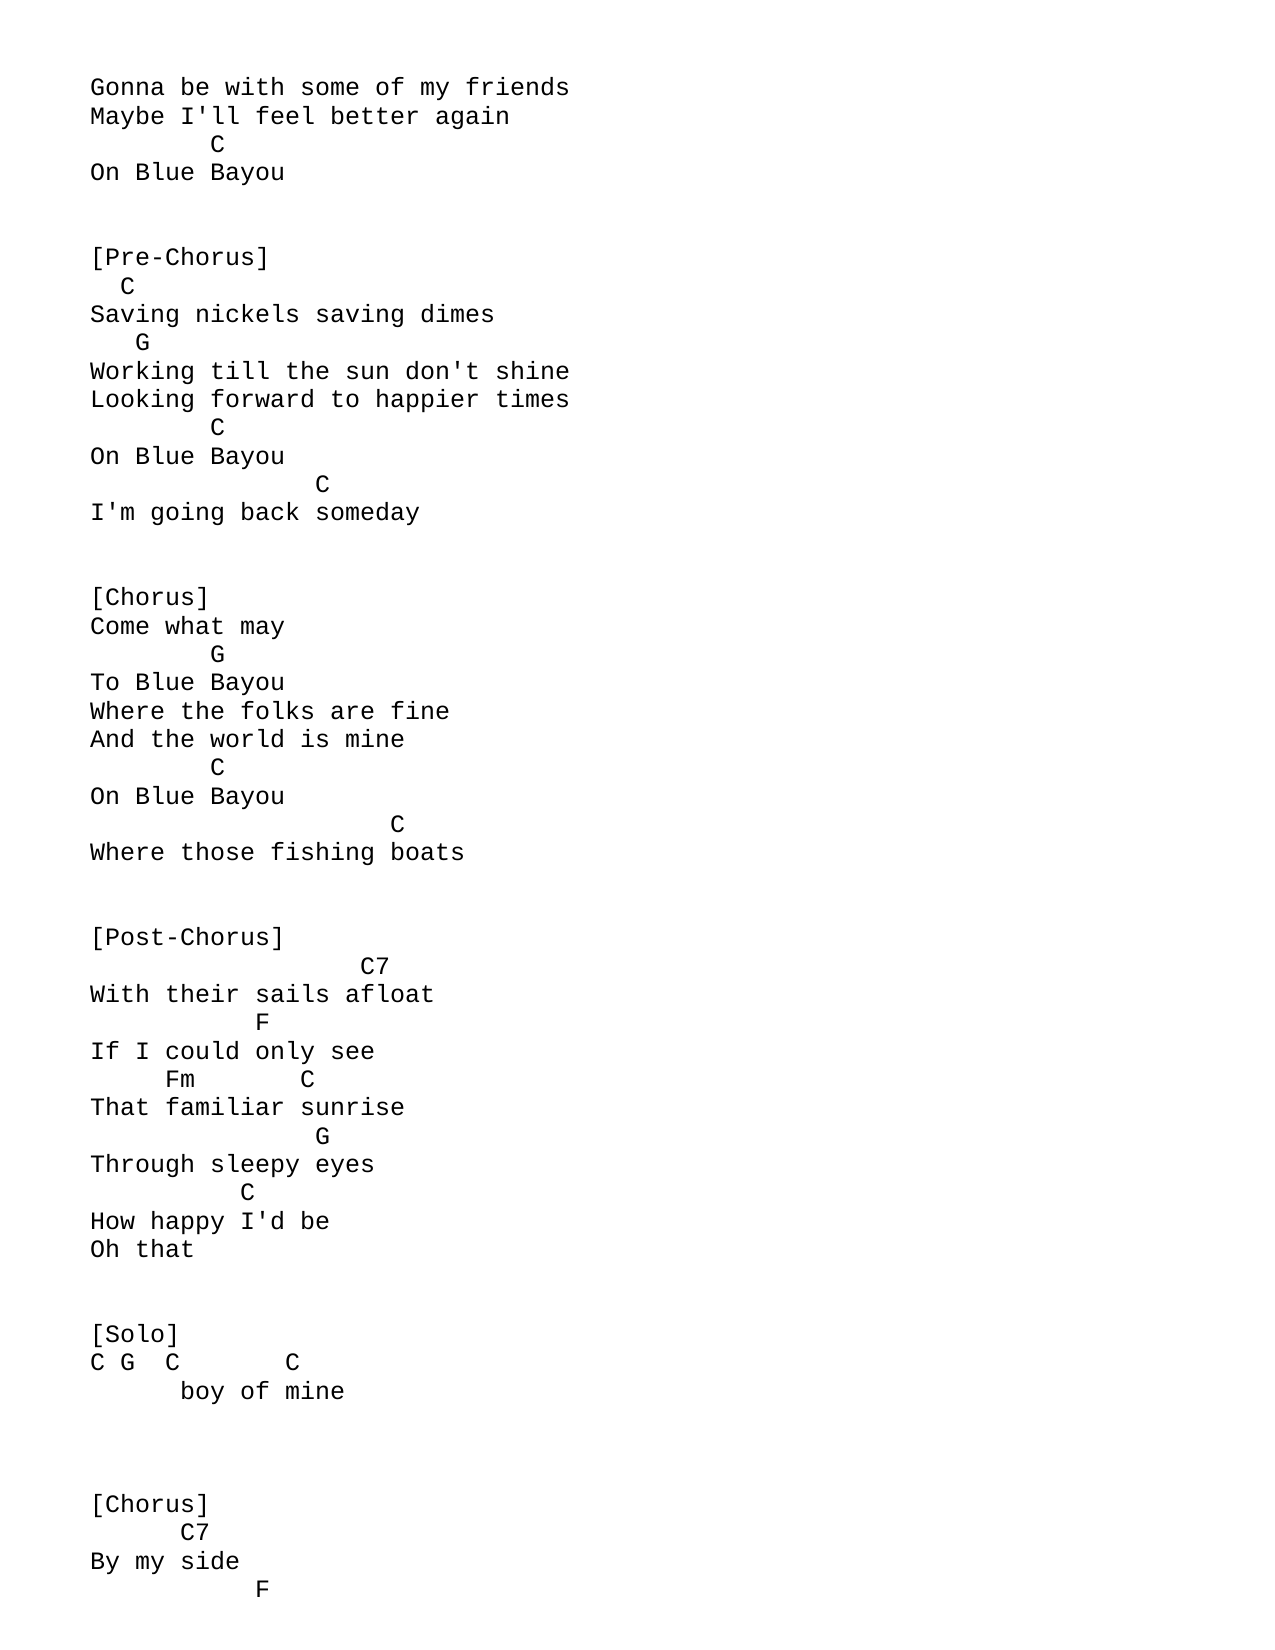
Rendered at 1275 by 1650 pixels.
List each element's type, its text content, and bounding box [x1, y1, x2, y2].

text Fm C [90, 1067, 1185, 1095]
text On Blue Bayou [90, 443, 1185, 472]
text On Blue Bayou [90, 783, 1185, 812]
text F [90, 1010, 1185, 1038]
text That familiar sunrise [90, 1095, 1185, 1123]
text Working till the sun don't shine [90, 358, 1185, 387]
text Where those fishing boats [90, 840, 1185, 868]
text [Pre-Chorus] [90, 245, 1185, 273]
text F [90, 1577, 1185, 1605]
text On Blue Bayou [90, 160, 1185, 188]
text C [90, 415, 1185, 443]
text Where the folks are fine [90, 698, 1185, 727]
text Oh that [90, 1237, 1185, 1265]
text C G C C [90, 1350, 1185, 1378]
text And the world is mine [90, 727, 1185, 755]
text Maybe I'll feel better again [90, 103, 1185, 132]
text C [90, 755, 1185, 783]
text Through sleepy eyes [90, 1152, 1185, 1180]
text G [90, 642, 1185, 670]
text C [90, 132, 1185, 160]
text [Post-Chorus] [90, 925, 1185, 953]
text C7 [90, 953, 1185, 982]
text To Blue Bayou [90, 670, 1185, 698]
text G [90, 1123, 1185, 1152]
text [Chorus] [90, 585, 1185, 613]
text [Solo] [90, 1322, 1185, 1350]
text Gonna be with some of my friends [90, 75, 1185, 103]
text Come what may [90, 613, 1185, 642]
text How happy I'd be [90, 1208, 1185, 1237]
text Saving nickels saving dimes [90, 302, 1185, 330]
text [Chorus] [90, 1492, 1185, 1520]
text By my side [90, 1548, 1185, 1577]
text C7 [90, 1520, 1185, 1548]
text C [90, 812, 1185, 840]
text C [90, 273, 1185, 302]
text I'm going back someday [90, 500, 1185, 528]
text C [90, 472, 1185, 500]
text If I could only see [90, 1038, 1185, 1067]
text boy of mine [90, 1378, 1185, 1407]
text G [90, 330, 1185, 358]
text Looking forward to happier times [90, 387, 1185, 415]
text With their sails afloat [90, 982, 1185, 1010]
text C [90, 1180, 1185, 1208]
